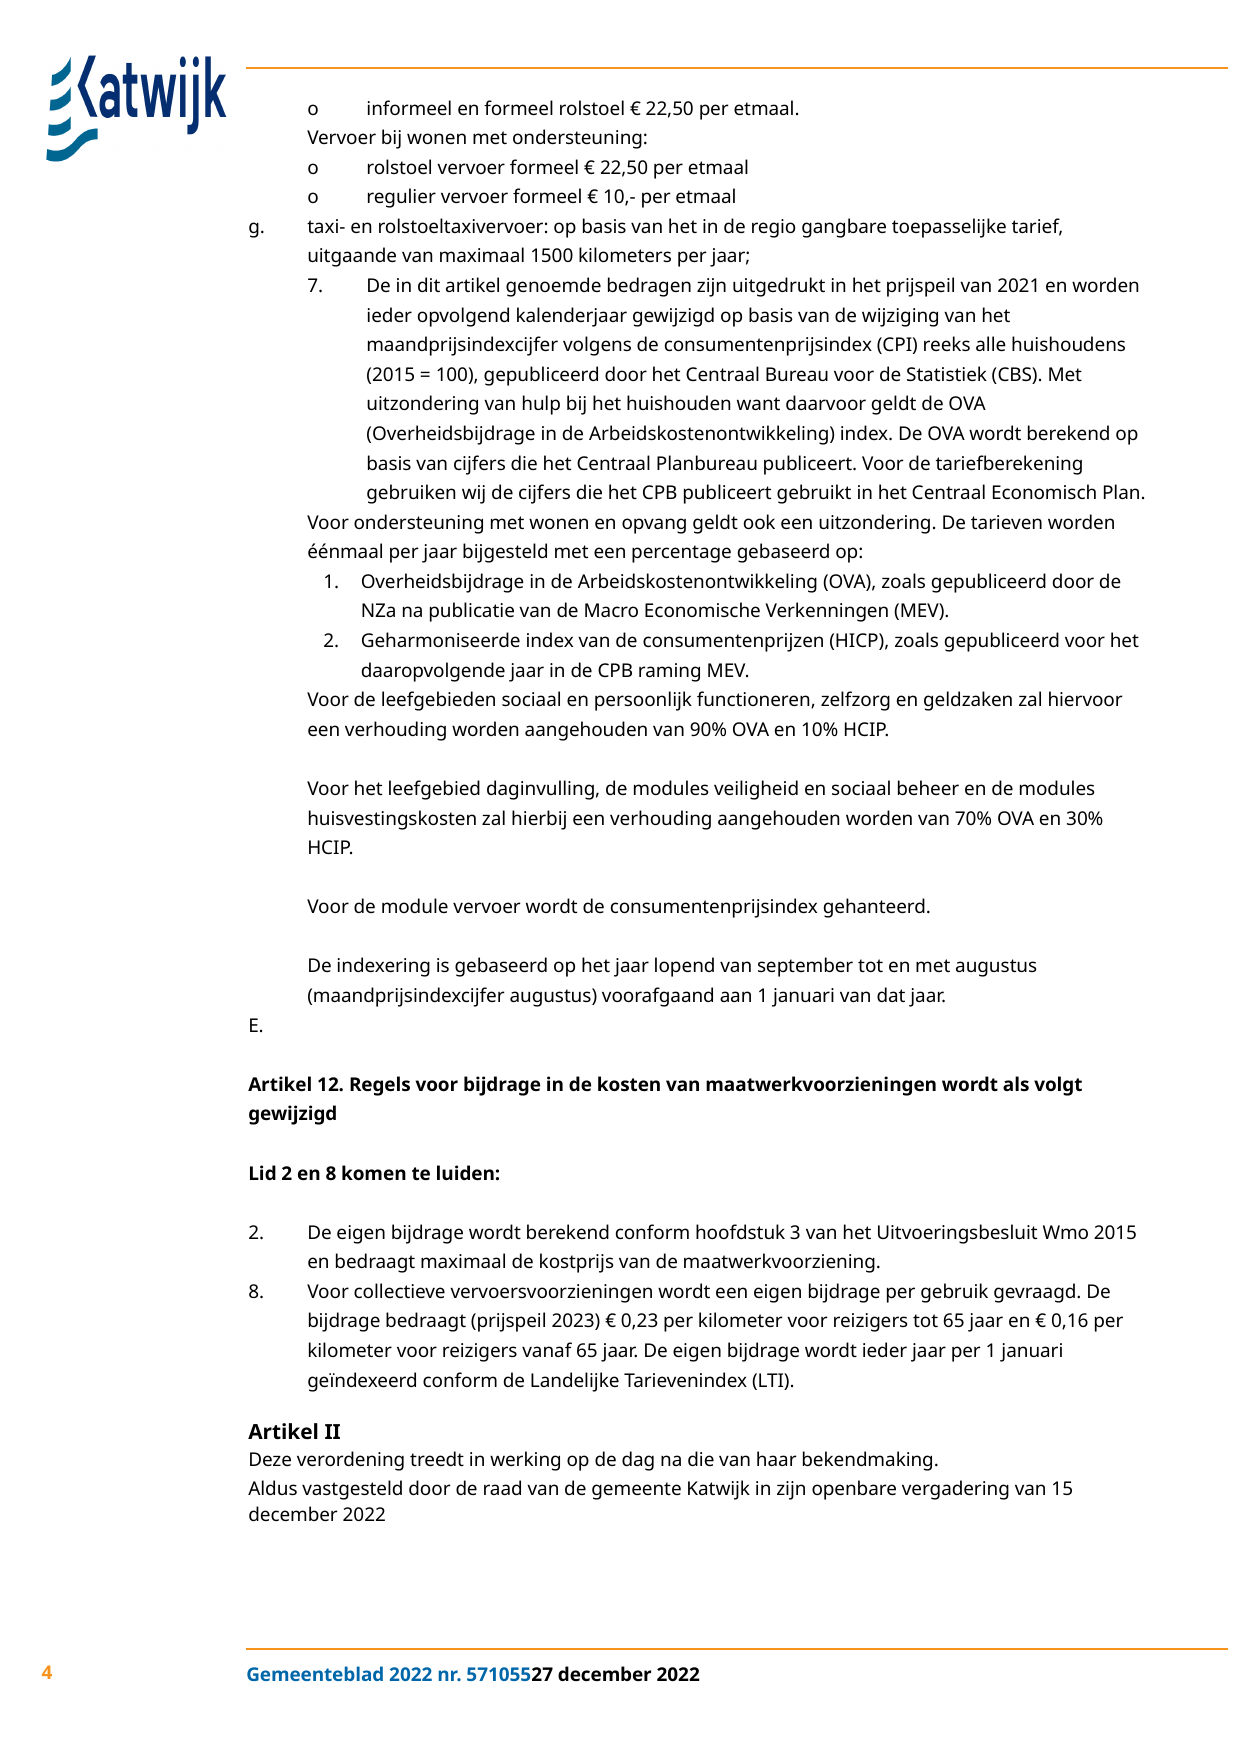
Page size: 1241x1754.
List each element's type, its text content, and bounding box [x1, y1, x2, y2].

picture [41, 47, 231, 172]
list De indexering is gebaseerd op het jaar lopend van september tot en met augustus (maandprijsindexcijfer augustus) voorafgaand aan 1 januari van dat jaar. [248, 953, 1152, 1008]
text Artikel 12. Regels voor bijdrage in de kosten van maatwerkvoorzieningen wordt als volgt gewijzigd [248, 1071, 1152, 1126]
list Voor ondersteuning met wonen en opvang geldt ook een uitzondering. De tarieven worden éénmaal per jaar bijgesteld met een percentage gebaseerd op: [248, 509, 1152, 564]
list Overheidsbijdrage in de Arbeidskostenontwikkeling (OVA), zoals gepubliceerd door de NZa na publicatie van de Macro Economische Verkenningen (MEV). [323, 568, 1152, 623]
list rolstoel vervoer formeel € 22,50 per etmaal [307, 154, 1152, 180]
list De in dit artikel genoemde bedragen zijn uitgedrukt in het prijspeil van 2021 en worden ieder opvolgend kalenderjaar gewijzigd op basis van de wijziging van het maandprijsindexcijfer volgens de consumentenprijsindex (CPI) reeks alle huishoudens (2015 = 100), gepubliceerd door het Centraal Bureau voor de Statistiek (CBS). Met uitzondering van hulp bij het huishouden want daarvoor geldt de OVA (Overheidsbijdrage in de Arbeidskostenontwikkeling) index. De OVA wordt berekend op basis van cijfers die het Centraal Planbureau publiceert. Voor de tariefberekening gebruiken wij de cijfers die het CPB publiceert gebruikt in het Centraal Economisch Plan. [307, 272, 1152, 505]
list Voor collectieve vervoersvoorzieningen wordt een eigen bijdrage per gebruik gevraagd. De bijdrage bedraagt (prijspeil 2023) € 0,23 per kilometer voor reizigers tot 65 jaar en € 0,16 per kilometer voor reizigers vanaf 65 jaar. De eigen bijdrage wordt ieder jaar per 1 januari geïndexeerd conform de Landelijke Tarievenindex (LTI). [248, 1278, 1152, 1393]
text E. [248, 1012, 1152, 1038]
list Voor de leefgebieden sociaal en persoonlijk functioneren, zelfzorg en geldzaken zal hiervoor een verhouding worden aangehouden van 90% OVA en 10% HCIP. [248, 686, 1152, 742]
text Lid 2 en 8 komen te luiden: [248, 1160, 1152, 1186]
list regulier vervoer formeel € 10,- per etmaal [307, 183, 1152, 209]
list taxi- en rolstoeltaxivervoer: op basis van het in de regio gangbare toepasselijke tarief, uitgaande van maximaal 1500 kilometers per jaar; [248, 213, 1152, 268]
text Deze verordening treedt in werking op de dag na die van haar bekendmaking. [248, 1446, 1152, 1471]
text Artikel II [248, 1417, 1152, 1446]
list Voor de module vervoer wordt de consumentenprijsindex gehanteerd. [248, 893, 1152, 919]
list Geharmoniseerde index van de consumentenprijzen (HICP), zoals gepubliceerd voor het daaropvolgende jaar in de CPB raming MEV. [323, 627, 1152, 683]
text Aldus vastgesteld door de raad van de gemeente Katwijk in zijn openbare vergadering van 15 december 2022 [248, 1475, 1152, 1527]
list informeel en formeel rolstoel € 22,50 per etmaal. [307, 95, 1152, 121]
list Vervoer bij wonen met ondersteuning: [248, 124, 1152, 150]
list Voor het leefgebied daginvulling, de modules veiligheid en sociaal beheer en de modules huisvestingskosten zal hierbij een verhouding aangehouden worden van 70% OVA en 30% HCIP. [248, 775, 1152, 860]
list De eigen bijdrage wordt berekend conform hoofdstuk 3 van het Uitvoeringsbesluit Wmo 2015 en bedraagt maximaal de kostprijs van de maatwerkvoorziening. [248, 1219, 1152, 1274]
